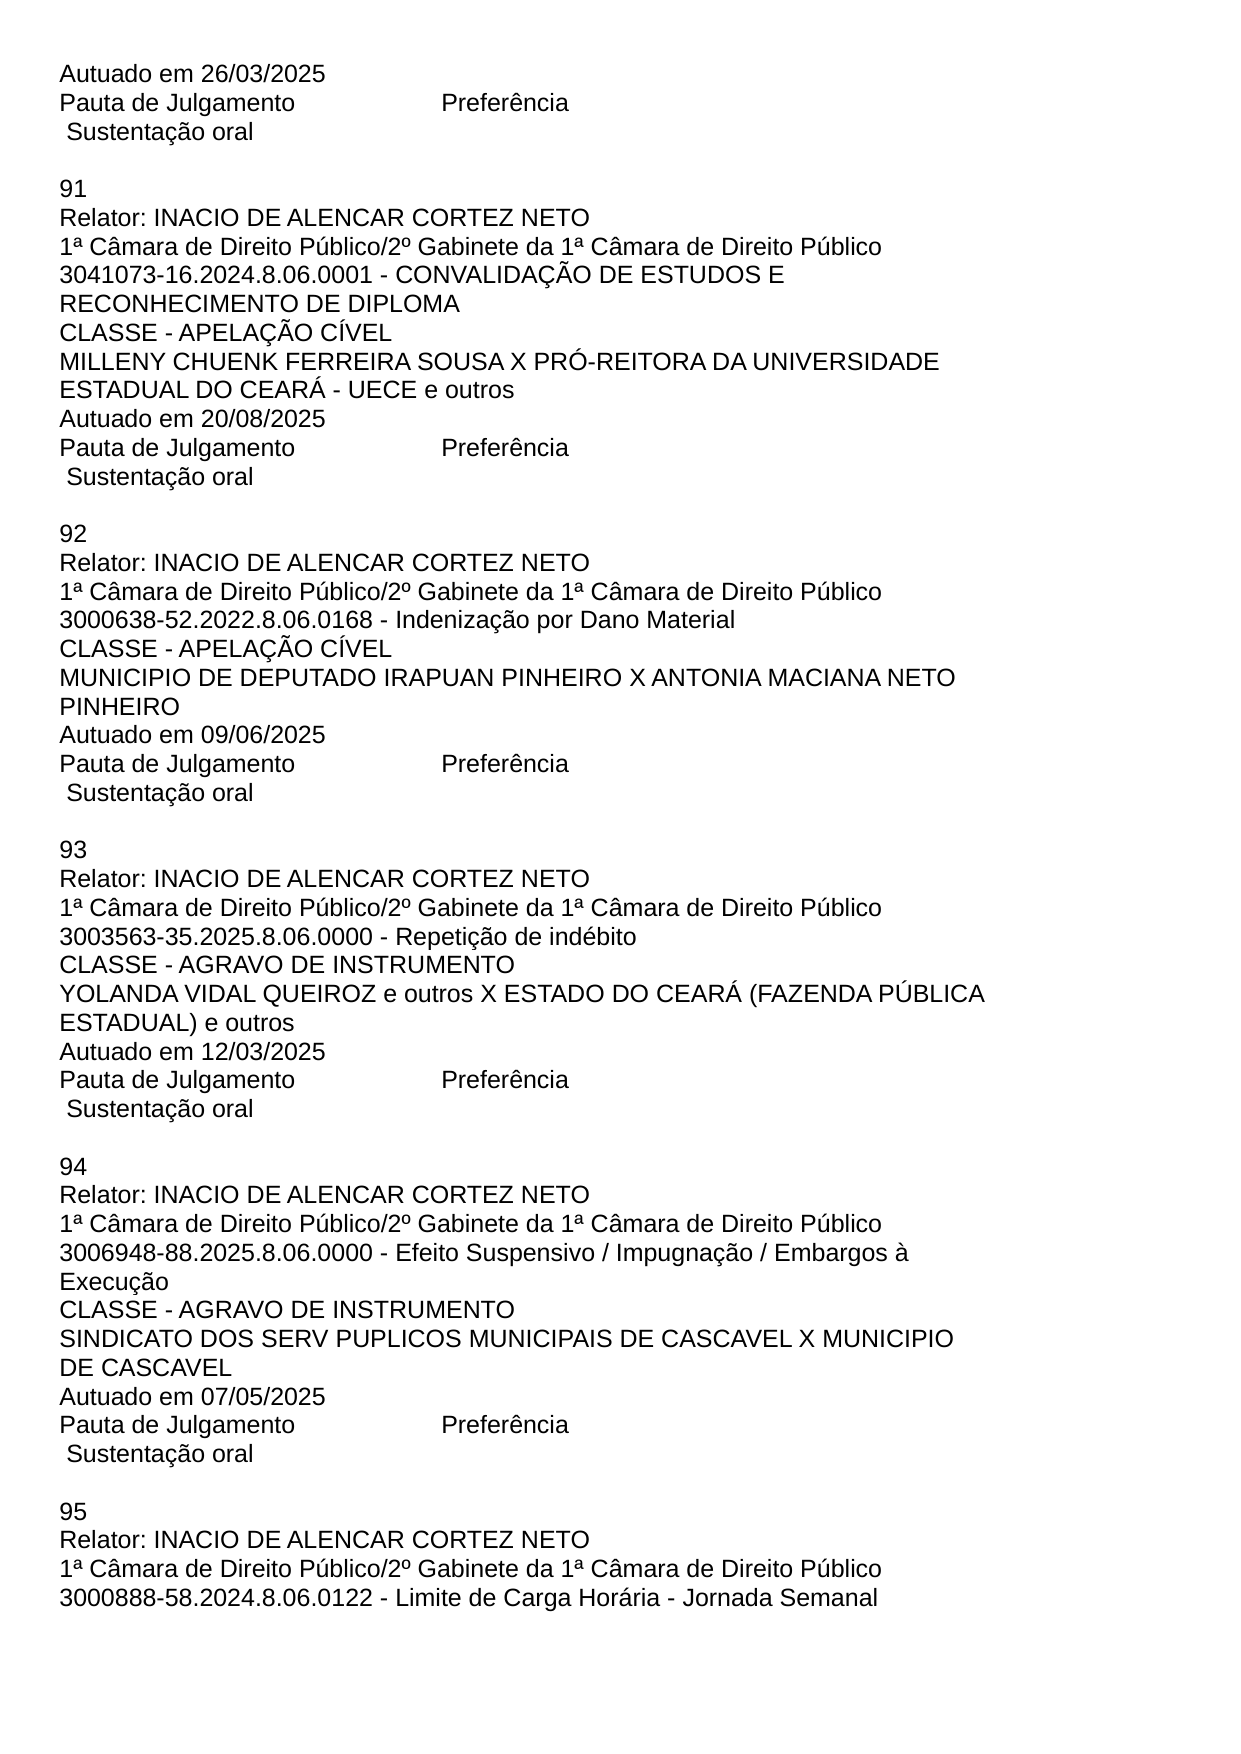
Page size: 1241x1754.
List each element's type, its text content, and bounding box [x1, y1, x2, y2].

text 93 [59, 835, 989, 864]
text YOLANDA VIDAL QUEIROZ e outros X ESTADO DO CEARÁ (FAZENDA PÚBLICA ESTADUAL) e outros [59, 979, 989, 1037]
text MILLENY CHUENK FERREIRA SOUSA X PRÓ-REITORA DA UNIVERSIDADE ESTADUAL DO CEARÁ - UECE e outros [59, 347, 989, 404]
text CLASSE - APELAÇÃO CÍVEL [59, 318, 989, 347]
text 1ª Câmara de Direito Público/2º Gabinete da 1ª Câmara de Direito Público [59, 893, 989, 922]
text Sustentação oral [59, 117, 989, 145]
text Sustentação oral [59, 1439, 989, 1468]
text Pauta de Julgamento Preferência [59, 433, 989, 462]
text Pauta de Julgamento Preferência [59, 88, 989, 117]
text 1ª Câmara de Direito Público/2º Gabinete da 1ª Câmara de Direito Público [59, 577, 989, 605]
text 92 [59, 519, 989, 548]
text 1ª Câmara de Direito Público/2º Gabinete da 1ª Câmara de Direito Público [59, 1554, 989, 1583]
text CLASSE - AGRAVO DE INSTRUMENTO [59, 950, 989, 979]
text SINDICATO DOS SERV PUPLICOS MUNICIPAIS DE CASCAVEL X MUNICIPIO DE CASCAVEL [59, 1324, 989, 1382]
text Autuado em 07/05/2025 [59, 1382, 989, 1410]
text Pauta de Julgamento Preferência [59, 749, 989, 778]
text 95 [59, 1497, 989, 1525]
text 3003563-35.2025.8.06.0000 - Repetição de indébito [59, 922, 989, 950]
text Pauta de Julgamento Preferência [59, 1410, 989, 1439]
text CLASSE - AGRAVO DE INSTRUMENTO [59, 1295, 989, 1324]
text Relator: INACIO DE ALENCAR CORTEZ NETO [59, 548, 989, 577]
text Sustentação oral [59, 462, 989, 490]
text Autuado em 12/03/2025 [59, 1037, 989, 1065]
text 3000638-52.2022.8.06.0168 - Indenização por Dano Material [59, 605, 989, 634]
text Autuado em 26/03/2025 [59, 59, 989, 88]
text Relator: INACIO DE ALENCAR CORTEZ NETO [59, 203, 989, 232]
text MUNICIPIO DE DEPUTADO IRAPUAN PINHEIRO X ANTONIA MACIANA NETO PINHEIRO [59, 663, 989, 720]
text Sustentação oral [59, 778, 989, 807]
text 3006948-88.2025.8.06.0000 - Efeito Suspensivo / Impugnação / Embargos à Execução [59, 1238, 989, 1295]
text Relator: INACIO DE ALENCAR CORTEZ NETO [59, 864, 989, 893]
text Autuado em 20/08/2025 [59, 404, 989, 433]
text 1ª Câmara de Direito Público/2º Gabinete da 1ª Câmara de Direito Público [59, 232, 989, 260]
text 3000888-58.2024.8.06.0122 - Limite de Carga Horária - Jornada Semanal [59, 1583, 989, 1612]
text 3041073-16.2024.8.06.0001 - CONVALIDAÇÃO DE ESTUDOS E RECONHECIMENTO DE DIPLOMA [59, 260, 989, 318]
text CLASSE - APELAÇÃO CÍVEL [59, 634, 989, 663]
text Relator: INACIO DE ALENCAR CORTEZ NETO [59, 1525, 989, 1554]
text Autuado em 09/06/2025 [59, 720, 989, 749]
text Sustentação oral [59, 1094, 989, 1123]
text Pauta de Julgamento Preferência [59, 1065, 989, 1094]
text 1ª Câmara de Direito Público/2º Gabinete da 1ª Câmara de Direito Público [59, 1209, 989, 1238]
text Relator: INACIO DE ALENCAR CORTEZ NETO [59, 1180, 989, 1209]
text 91 [59, 174, 989, 203]
text 94 [59, 1152, 989, 1180]
